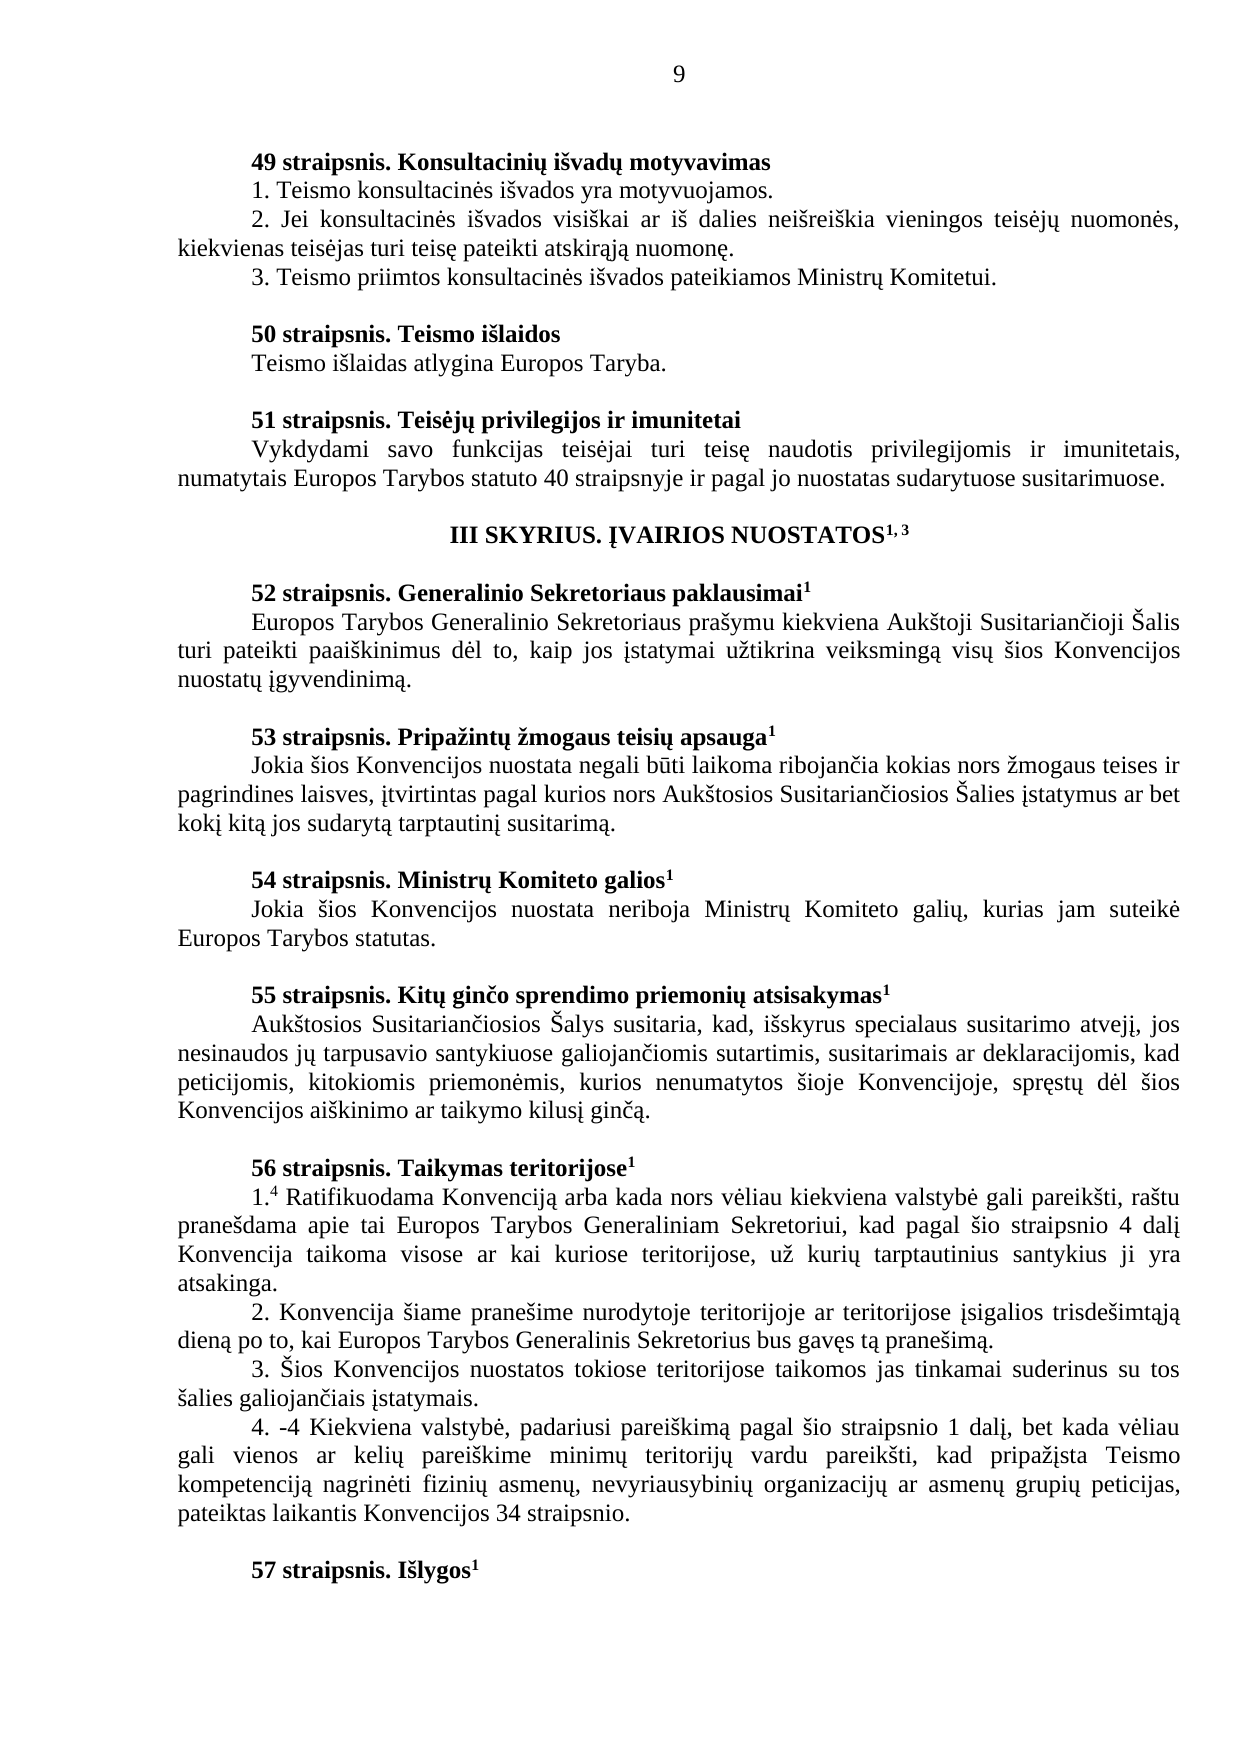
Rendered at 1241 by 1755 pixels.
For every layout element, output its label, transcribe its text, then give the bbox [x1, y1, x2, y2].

text 50 straipsnis. Teismo išlaidos [177, 319, 1181, 348]
text Jokia šios Konvencijos nuostata negali būti laikoma ribojančia kokias nors žmogaus teises ir pagrindines laisves, įtvirtintas pagal kurios nors Aukštosios Susitariančiosios Šalies įstatymus ar bet kokį kitą jos sudarytą tarptautinį susitarimą. [177, 751, 1181, 837]
text 54 straipsnis. Ministrų Komiteto galios1 [177, 866, 1181, 894]
text Aukštosios Susitariančiosios Šalys susitaria, kad, išskyrus specialaus susitarimo atvejį, jos nesinaudos jų tarpusavio santykiuose galiojančiomis sutartimis, susitarimais ar deklaracijomis, kad peticijomis, kitokiomis priemonėmis, kurios nenumatytos šioje Konvencijoje, spręstų dėl šios Konvencijos aiškinimo ar taikymo kilusį ginčą. [177, 1009, 1181, 1124]
text 51 straipsnis. Teisėjų privilegijos ir imunitetai [177, 406, 1181, 434]
text III SKYRIUS. ĮVAIRIOS NUOSTATOS1, 3 [177, 521, 1181, 549]
text Europos Tarybos Generalinio Sekretoriaus prašymu kiekviena Aukštoji Susitariančioji Šalis turi pateikti paaiškinimus dėl to, kaip jos įstatymai užtikrina veiksmingą visų šios Konvencijos nuostatų įgyvendinimą. [177, 607, 1181, 693]
text 52 straipsnis. Generalinio Sekretoriaus paklausimai1 [177, 578, 1181, 607]
text 55 straipsnis. Kitų ginčo sprendimo priemonių atsisakymas1 [177, 981, 1181, 1009]
text 3. Šios Konvencijos nuostatos tokiose teritorijose taikomos jas tinkamai suderinus su tos šalies galiojančiais įstatymais. [177, 1354, 1181, 1412]
text 56 straipsnis. Taikymas teritorijose1 [177, 1153, 1181, 1182]
text 3. Teismo priimtos konsultacinės išvados pateikiamos Ministrų Komitetui. [177, 262, 1181, 291]
text 4. -4 Kiekviena valstybė, padariusi pareiškimą pagal šio straipsnio 1 dalį, bet kada vėliau gali vienos ar kelių pareiškime minimų teritorijų vardu pareikšti, kad pripažįsta Teismo kompetenciją nagrinėti fizinių asmenų, nevyriausybinių organizacijų ar asmenų grupių peticijas, pateiktas laikantis Konvencijos 34 straipsnio. [177, 1412, 1181, 1527]
text 2. Jei konsultacinės išvados visiškai ar iš dalies neišreiškia vieningos teisėjų nuomonės, kiekvienas teisėjas turi teisę pateikti atskirąją nuomonę. [177, 204, 1181, 262]
text Teismo išlaidas atlygina Europos Taryba. [177, 348, 1181, 377]
text 53 straipsnis. Pripažintų žmogaus teisių apsauga1 [177, 722, 1181, 751]
text 1. Teismo konsultacinės išvados yra motyvuojamos. [177, 176, 1181, 204]
text 49 straipsnis. Konsultacinių išvadų motyvavimas [177, 147, 1181, 176]
text Vykdydami savo funkcijas teisėjai turi teisę naudotis privilegijomis ir imunitetais, numatytais Europos Tarybos statuto 40 straipsnyje ir pagal jo nuostatas sudarytuose susitarimuose. [177, 434, 1181, 492]
text 1.4 Ratifikuodama Konvenciją arba kada nors vėliau kiekviena valstybė gali pareikšti, raštu pranešdama apie tai Europos Tarybos Generaliniam Sekretoriui, kad pagal šio straipsnio 4 dalį Konvencija taikoma visose ar kai kuriose teritorijose, už kurių tarptautinius santykius ji yra atsakinga. [177, 1182, 1181, 1297]
text 2. Konvencija šiame pranešime nurodytoje teritorijoje ar teritorijose įsigalios trisdešimtąją dieną po to, kai Europos Tarybos Generalinis Sekretorius bus gavęs tą pranešimą. [177, 1297, 1181, 1354]
text 57 straipsnis. Išlygos1 [177, 1556, 1181, 1584]
text Jokia šios Konvencijos nuostata neriboja Ministrų Komiteto galių, kurias jam suteikė Europos Tarybos statutas. [177, 894, 1181, 952]
